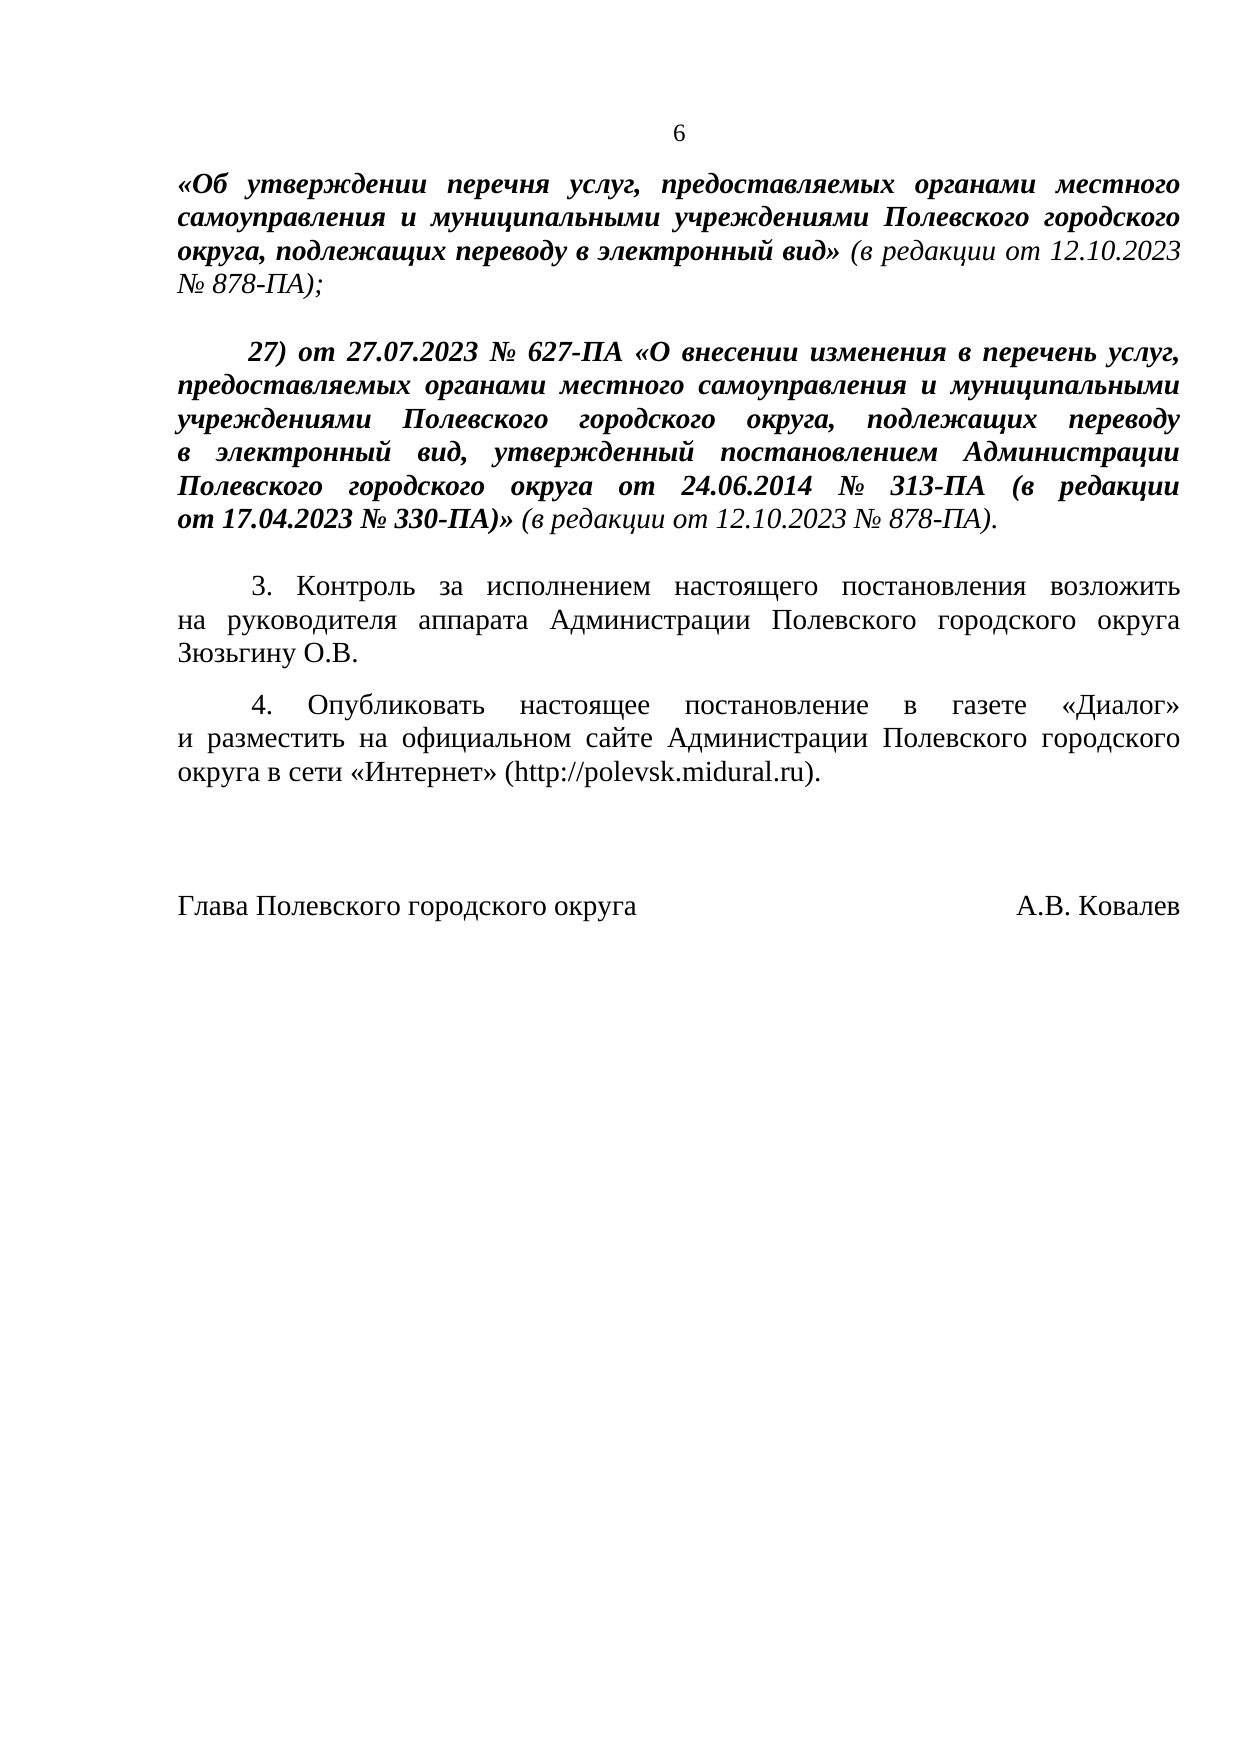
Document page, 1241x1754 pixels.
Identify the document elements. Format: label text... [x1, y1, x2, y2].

text 27) от 27.07.2023 № 627-ПА «О внесении изменения в перечень услуг, предоставляемых органами местного самоуправления и муниципальными учреждениями Полевского городского округа, подлежащих переводу в электронный вид, утвержденный постановлением Администрации Полевского городского округа от 24.06.2014 № 313-ПА (в редакции от 17.04.2023 № 330-ПА)» (в редакции от 12.10.2023 № 878-ПА). [177, 334, 1181, 535]
subtitle 4. Опубликовать настоящее постановление в газете «Диалог» и разместить на официальном сайте Администрации Полевского городского округа в сети «Интернет» (http://polevsk.midural.ru). [177, 687, 1181, 787]
text Глава Полевского городского округа А.В. Ковалев [177, 888, 1181, 922]
text 3. Контроль за исполнением настоящего постановления возложить на руководителя аппарата Администрации Полевского городского округа Зюзьгину О.В. [177, 568, 1181, 669]
text «Об утверждении перечня услуг, предоставляемых органами местного самоуправления и муниципальными учреждениями Полевского городского округа, подлежащих переводу в электронный вид» (в редакции от 12.10.2023 № 878-ПА); [177, 166, 1181, 300]
